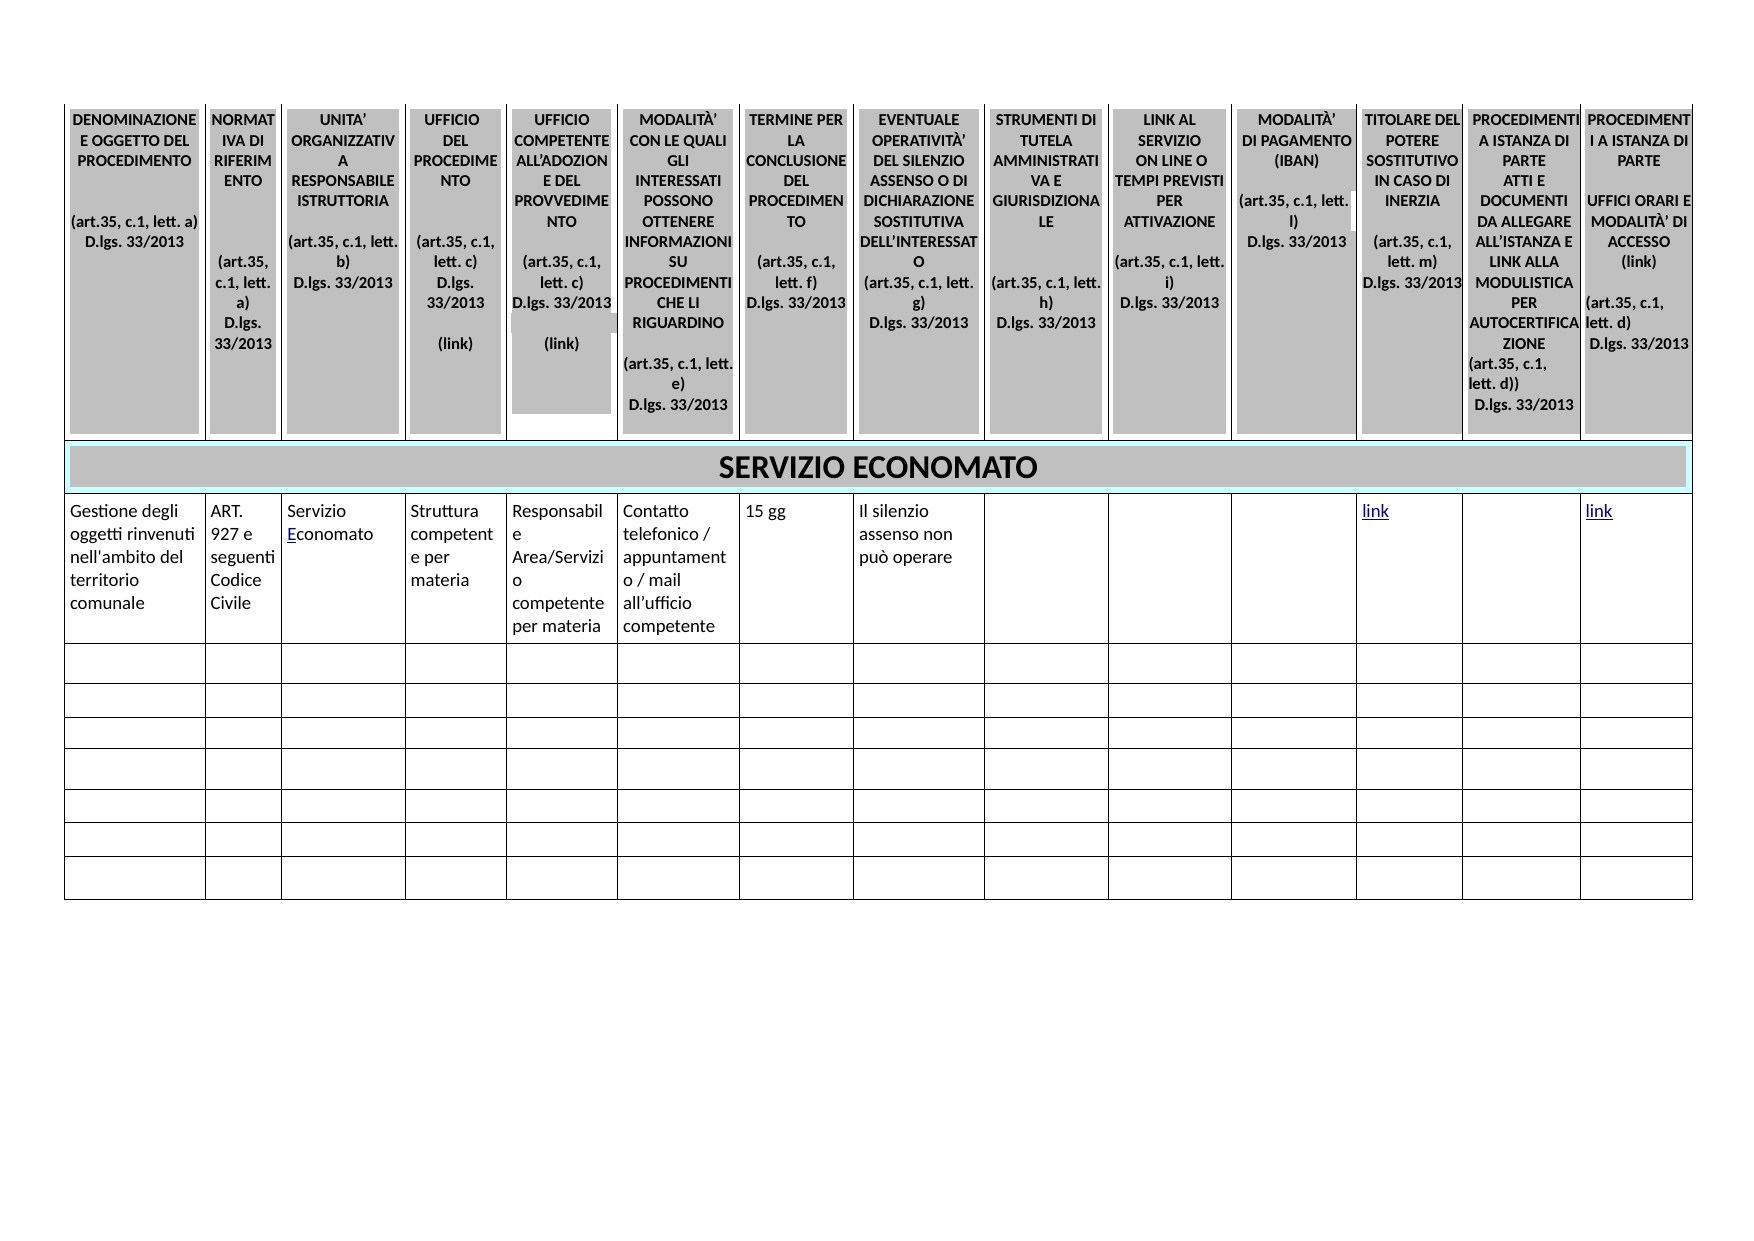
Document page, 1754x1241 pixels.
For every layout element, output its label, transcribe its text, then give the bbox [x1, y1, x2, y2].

table_cell [854, 749, 984, 788]
table_cell [206, 790, 281, 822]
table_cell [282, 790, 405, 822]
table_cell [854, 790, 984, 822]
table_cell [618, 857, 739, 898]
table_cell [206, 857, 281, 898]
table_cell [985, 857, 1108, 898]
table_cell [1109, 644, 1231, 683]
table_cell Responsabile Area/Servizio competente per materia [507, 494, 617, 642]
table_cell [507, 790, 617, 822]
table_cell [206, 718, 281, 748]
table_cell Gestione degli oggetti rinvenuti nell'ambito del territorio comunale [65, 494, 205, 642]
table_cell [1581, 857, 1692, 898]
table_cell link [1357, 494, 1462, 642]
table_cell [406, 749, 506, 788]
table_cell [282, 857, 405, 898]
table_cell [1463, 823, 1580, 856]
table_cell [282, 684, 405, 717]
table_cell [65, 823, 205, 856]
table_cell [1581, 749, 1692, 788]
table_cell [1232, 684, 1356, 717]
table_cell [65, 644, 205, 683]
table_cell [985, 494, 1108, 642]
table_header UFFICIO DEL PROCEDIMENTO (art.35, c.1, lett. c) D.lgs. 33/2013 (link) [406, 104, 506, 440]
table_cell [985, 718, 1108, 748]
table_cell link [1581, 494, 1692, 642]
table_cell [740, 684, 853, 717]
table_cell [1463, 494, 1580, 642]
table_cell [406, 823, 506, 856]
table_cell [1581, 644, 1692, 683]
table_cell ART. 927 e seguenti Codice Civile [206, 494, 281, 642]
table_cell [1357, 718, 1462, 748]
table_cell [1232, 790, 1356, 822]
table_cell [507, 823, 617, 856]
table_cell Struttura competente per materia [406, 494, 506, 642]
table_cell [1109, 718, 1231, 748]
table_cell [985, 684, 1108, 717]
table_cell [1232, 749, 1356, 788]
table_cell [1463, 718, 1580, 748]
table_header LINK AL SERVIZIO ON LINE O TEMPI PREVISTI PER ATTIVAZIONE (art.35, c.1, lett. i) D.lgs. 33/2013 [1109, 104, 1231, 440]
table_cell Il silenzio assenso non può operare [854, 494, 984, 642]
table_cell [1357, 823, 1462, 856]
table_cell [854, 684, 984, 717]
table_header NORMATIVA DI RIFERIMENTO (art.35, c.1, lett. a) D.lgs. 33/2013 [206, 104, 281, 440]
table_cell [1581, 718, 1692, 748]
table_cell [854, 857, 984, 898]
table_cell [406, 644, 506, 683]
table_cell [1357, 857, 1462, 898]
table_cell [618, 718, 739, 748]
table_header DENOMINAZIONE E OGGETTO DEL PROCEDIMENTO (art.35, c.1, lett. a) D.lgs. 33/2013 [65, 104, 205, 440]
table_cell [1109, 749, 1231, 788]
table_cell [854, 644, 984, 683]
table_cell [740, 749, 853, 788]
table_cell [1357, 790, 1462, 822]
table_cell [406, 857, 506, 898]
table_cell [740, 790, 853, 822]
table_cell [206, 749, 281, 788]
table_cell [1232, 718, 1356, 748]
table_cell [1581, 790, 1692, 822]
table_cell [740, 718, 853, 748]
table_cell [1232, 857, 1356, 898]
table_cell SERVIZIO ECONOMATO [65, 441, 1692, 493]
table_header MODALITÀ’ CON LE QUALI GLI INTERESSATI POSSONO OTTENERE INFORMAZIONI SU PROCEDIMENTI CHE LI RIGUARDINO (art.35, c.1, lett. e) D.lgs. 33/2013 [618, 104, 739, 440]
table_cell [282, 718, 405, 748]
table_cell [618, 644, 739, 683]
table_cell [1109, 857, 1231, 898]
table_cell [206, 684, 281, 717]
table_cell [282, 644, 405, 683]
table_cell [1357, 684, 1462, 717]
table_cell [985, 790, 1108, 822]
table_cell [740, 857, 853, 898]
table_cell [206, 644, 281, 683]
table_cell [1109, 790, 1231, 822]
table_header EVENTUALE OPERATIVITÀ’ DEL SILENZIO ASSENSO O DI DICHIARAZIONE SOSTITUTIVA DELL’INTERESSATO (art.35, c.1, lett. g) D.lgs. 33/2013 [854, 104, 984, 440]
table_cell [1357, 644, 1462, 683]
table_cell [282, 749, 405, 788]
table_cell [507, 718, 617, 748]
table_cell [206, 823, 281, 856]
table_header UNITA’ ORGANIZZATIVA RESPONSABILE ISTRUTTORIA (art.35, c.1, lett. b) D.lgs. 33/2013 [282, 104, 405, 440]
table_cell [65, 790, 205, 822]
table_cell [740, 644, 853, 683]
table_cell [406, 718, 506, 748]
table_cell [65, 857, 205, 898]
table_cell [1463, 644, 1580, 683]
table_header PROCEDIMENTI A ISTANZA DI PARTE ATTI E DOCUMENTI DA ALLEGARE ALL’ISTANZA E LINK ALLA MODULISTICA PER AUTOCERTIFICAZIONE (art.35, c.1, lett. d)) D.lgs. 33/2013 [1463, 104, 1580, 440]
table_header PROCEDIMENTI A ISTANZA DI PARTE UFFICI ORARI E MODALITÀ’ DI ACCESSO (link) (art.35, c.1, lett. d) D.lgs. 33/2013 [1581, 104, 1692, 440]
table_cell [985, 749, 1108, 788]
table_header STRUMENTI DI TUTELA AMMINISTRATIVA E GIURISDIZIONALE (art.35, c.1, lett. h) D.lgs. 33/2013 [985, 104, 1108, 440]
table_cell [1463, 684, 1580, 717]
table_cell [1109, 494, 1231, 642]
table_header TITOLARE DEL POTERE SOSTITUTIVO IN CASO DI INERZIA (art.35, c.1, lett. m) D.lgs. 33/2013 [1357, 104, 1462, 440]
table_cell [406, 790, 506, 822]
table_cell [1463, 749, 1580, 788]
table_cell [618, 790, 739, 822]
table_cell [1463, 790, 1580, 822]
table_cell [618, 823, 739, 856]
table_header TERMINE PER LA CONCLUSIONE DEL PROCEDIMENTO (art.35, c.1, lett. f) D.lgs. 33/2013 [740, 104, 853, 440]
table_header UFFICIO COMPETENTE ALL’ADOZIONE DEL PROVVEDIMENTO (art.35, c.1, lett. c) D.lgs. 33/2013 (link) [507, 104, 617, 440]
table_cell [1581, 823, 1692, 856]
table_cell [406, 684, 506, 717]
table_cell [854, 823, 984, 856]
table_cell [65, 718, 205, 748]
table_cell [740, 823, 853, 856]
table_header MODALITÀ’ DI PAGAMENTO (IBAN) (art.35, c.1, lett. l) D.lgs. 33/2013 [1232, 104, 1356, 440]
table_cell [854, 718, 984, 748]
table_cell [507, 644, 617, 683]
table_cell [65, 684, 205, 717]
table_cell [985, 644, 1108, 683]
table_cell [985, 823, 1108, 856]
table_cell [1357, 749, 1462, 788]
table_cell [282, 823, 405, 856]
table_cell Contatto telefonico / appuntamento / mail all’ufficio competente [618, 494, 739, 642]
table_cell [1232, 644, 1356, 683]
table_cell 15 gg [740, 494, 853, 642]
table_cell [618, 684, 739, 717]
table_cell [65, 749, 205, 788]
table_cell [618, 749, 739, 788]
table_cell [1463, 857, 1580, 898]
table_cell [1109, 684, 1231, 717]
table_cell [1109, 823, 1231, 856]
table_cell [1581, 684, 1692, 717]
table_cell [1232, 823, 1356, 856]
table_cell [507, 684, 617, 717]
table_cell Servizio Economato [282, 494, 405, 642]
table_cell [507, 749, 617, 788]
table_cell [507, 857, 617, 898]
table_cell [1232, 494, 1356, 642]
